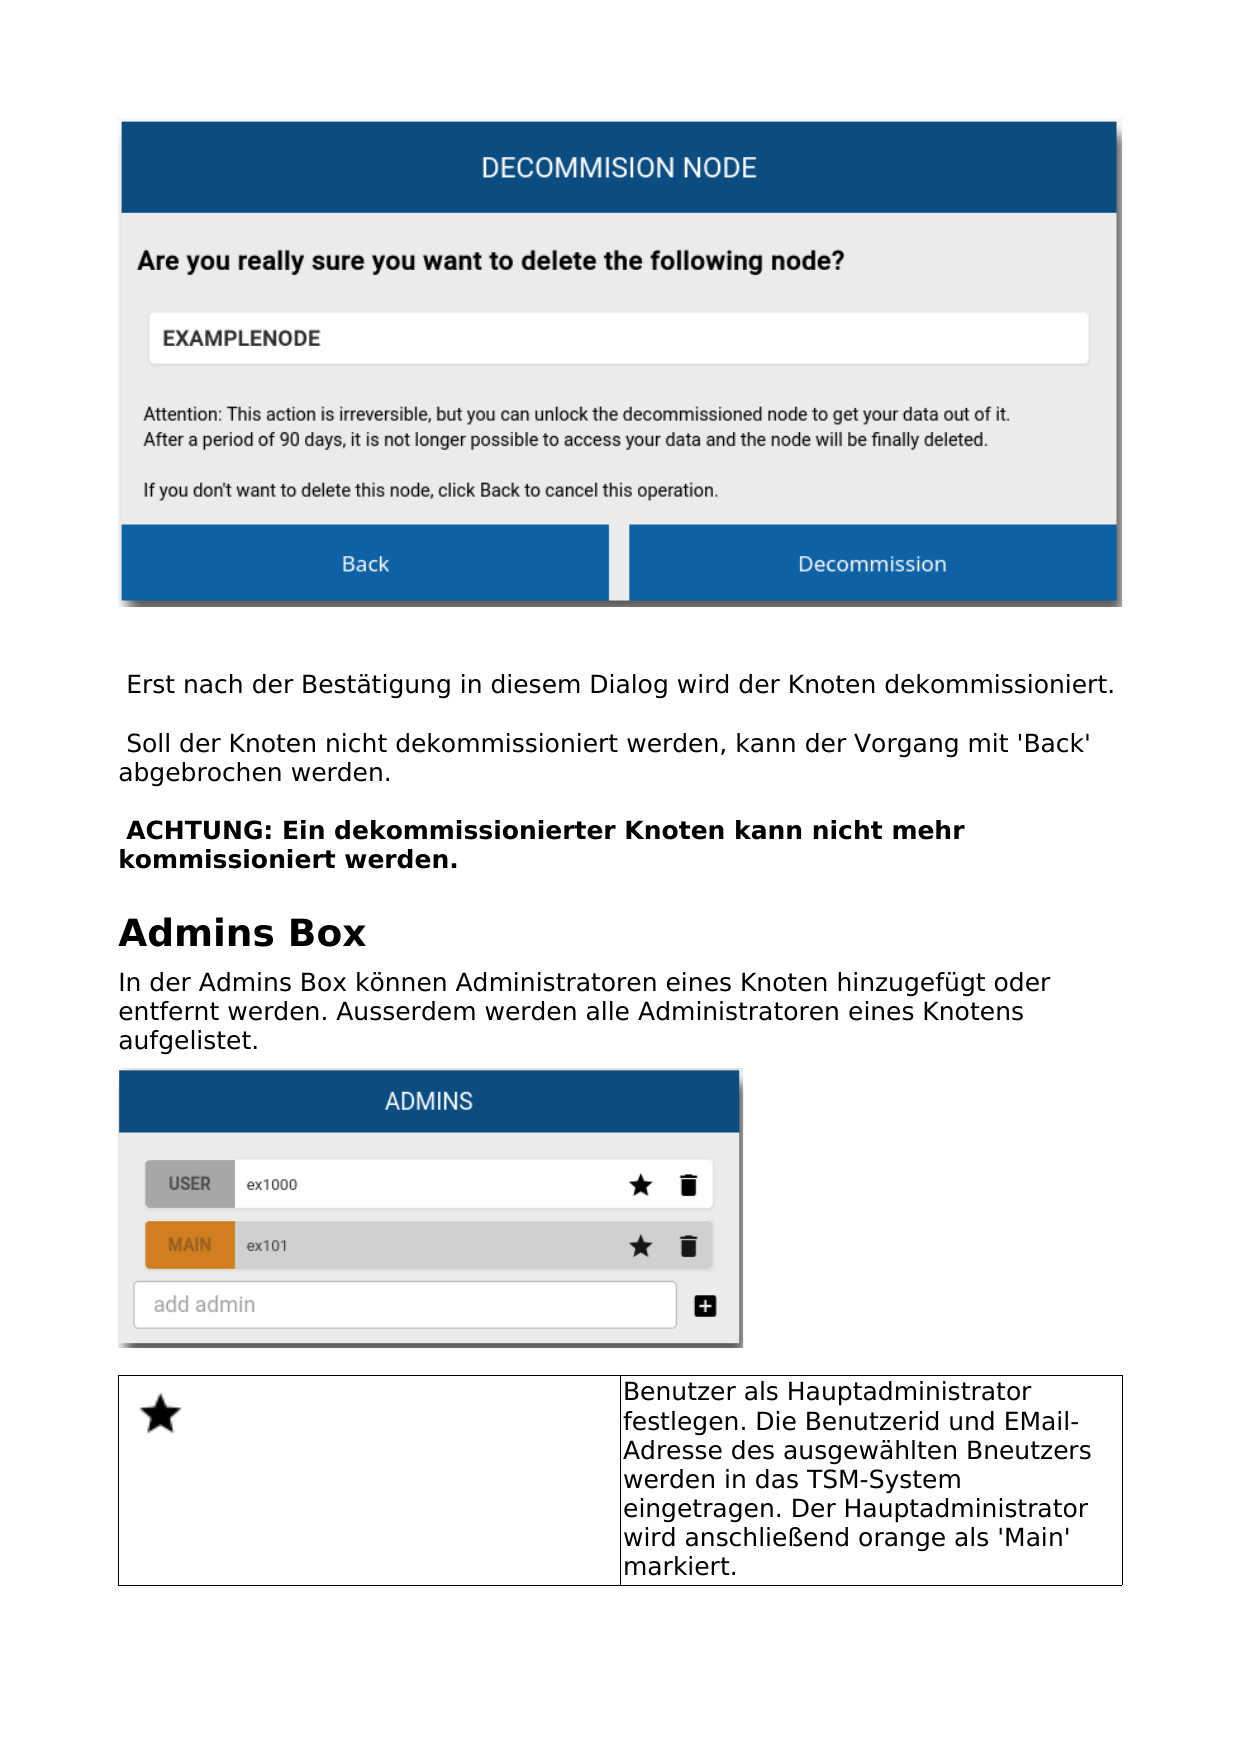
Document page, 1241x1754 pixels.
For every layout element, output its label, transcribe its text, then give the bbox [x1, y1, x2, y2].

table_header [119, 1376, 620, 1585]
text Erst nach der Bestätigung in diesem Dialog wird der Knoten dekommissioniert. Soll der Knoten nicht dekommissioniert werden, kann der Vorgang mit 'Back' abgebrochen werden. ACHTUNG: Ein dekommissionierter Knoten kann nicht mehr kommissioniert werden. [118, 607, 1122, 874]
picture [118, 118, 1123, 607]
subtitle Admins Box [118, 912, 1122, 956]
text In der Admins Box können Administratoren eines Knoten hinzugefügt oder entfernt werden. Ausserdem werden alle Administratoren eines Knotens aufgelistet. [118, 968, 1122, 1056]
picture [121, 1377, 200, 1452]
table_header Benutzer als Hauptadministrator festlegen. Die Benutzerid und EMail-Adresse des ausgewählten Bneutzers werden in das TSM-System eingetragen. Der Hauptadministrator wird anschließend orange als 'Main' markiert. [621, 1376, 1122, 1585]
picture [118, 1068, 744, 1348]
